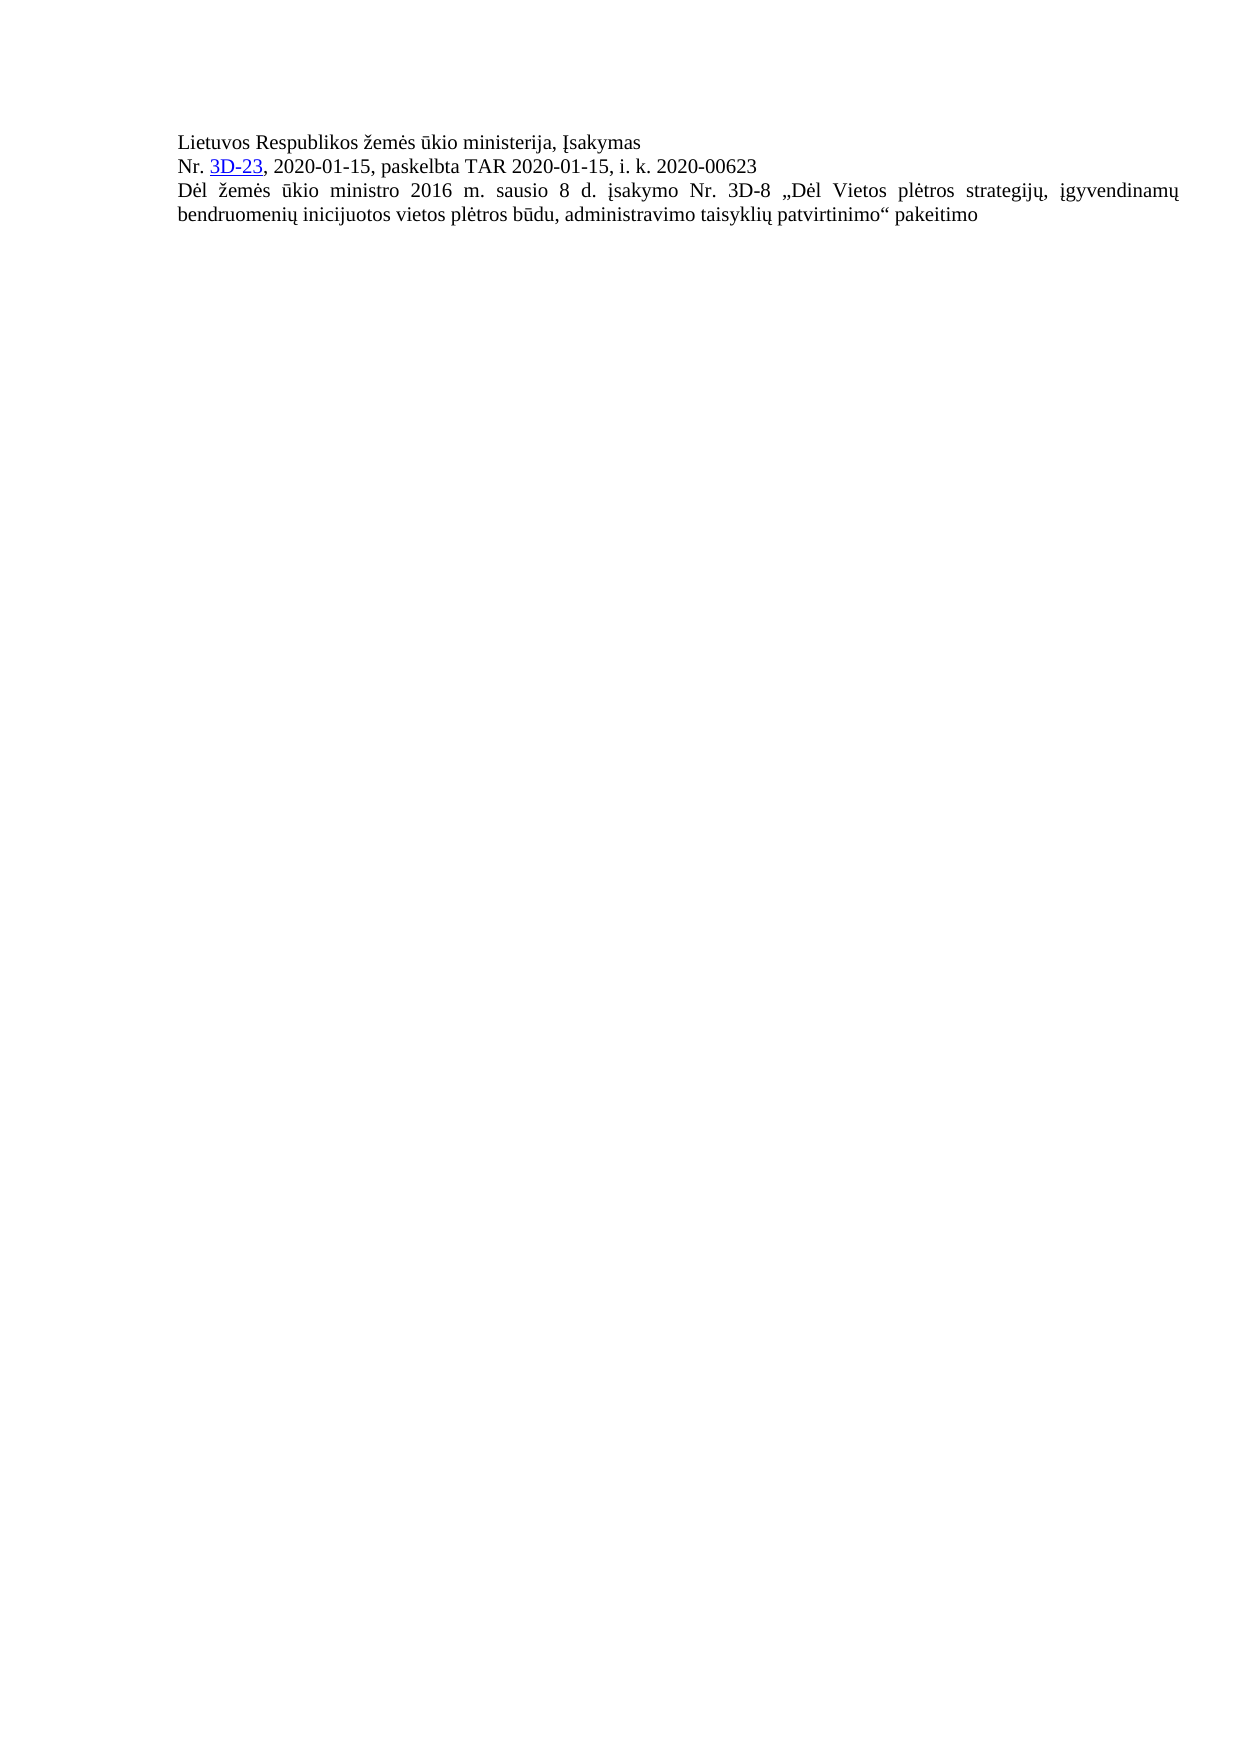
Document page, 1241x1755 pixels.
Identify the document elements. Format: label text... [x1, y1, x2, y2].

text Dėl žemės ūkio ministro 2016 m. sausio 8 d. įsakymo Nr. 3D-8 „Dėl Vietos plėtros strategijų, įgyvendinamų bendruomenių inicijuotos vietos plėtros būdu, administravimo taisyklių patvirtinimo“ pakeitimo [177, 178, 1181, 226]
text Lietuvos Respublikos žemės ūkio ministerija, Įsakymas [177, 130, 1181, 154]
text Nr. 3D-23, 2020-01-15, paskelbta TAR 2020-01-15, i. k. 2020-00623 [177, 154, 1181, 178]
